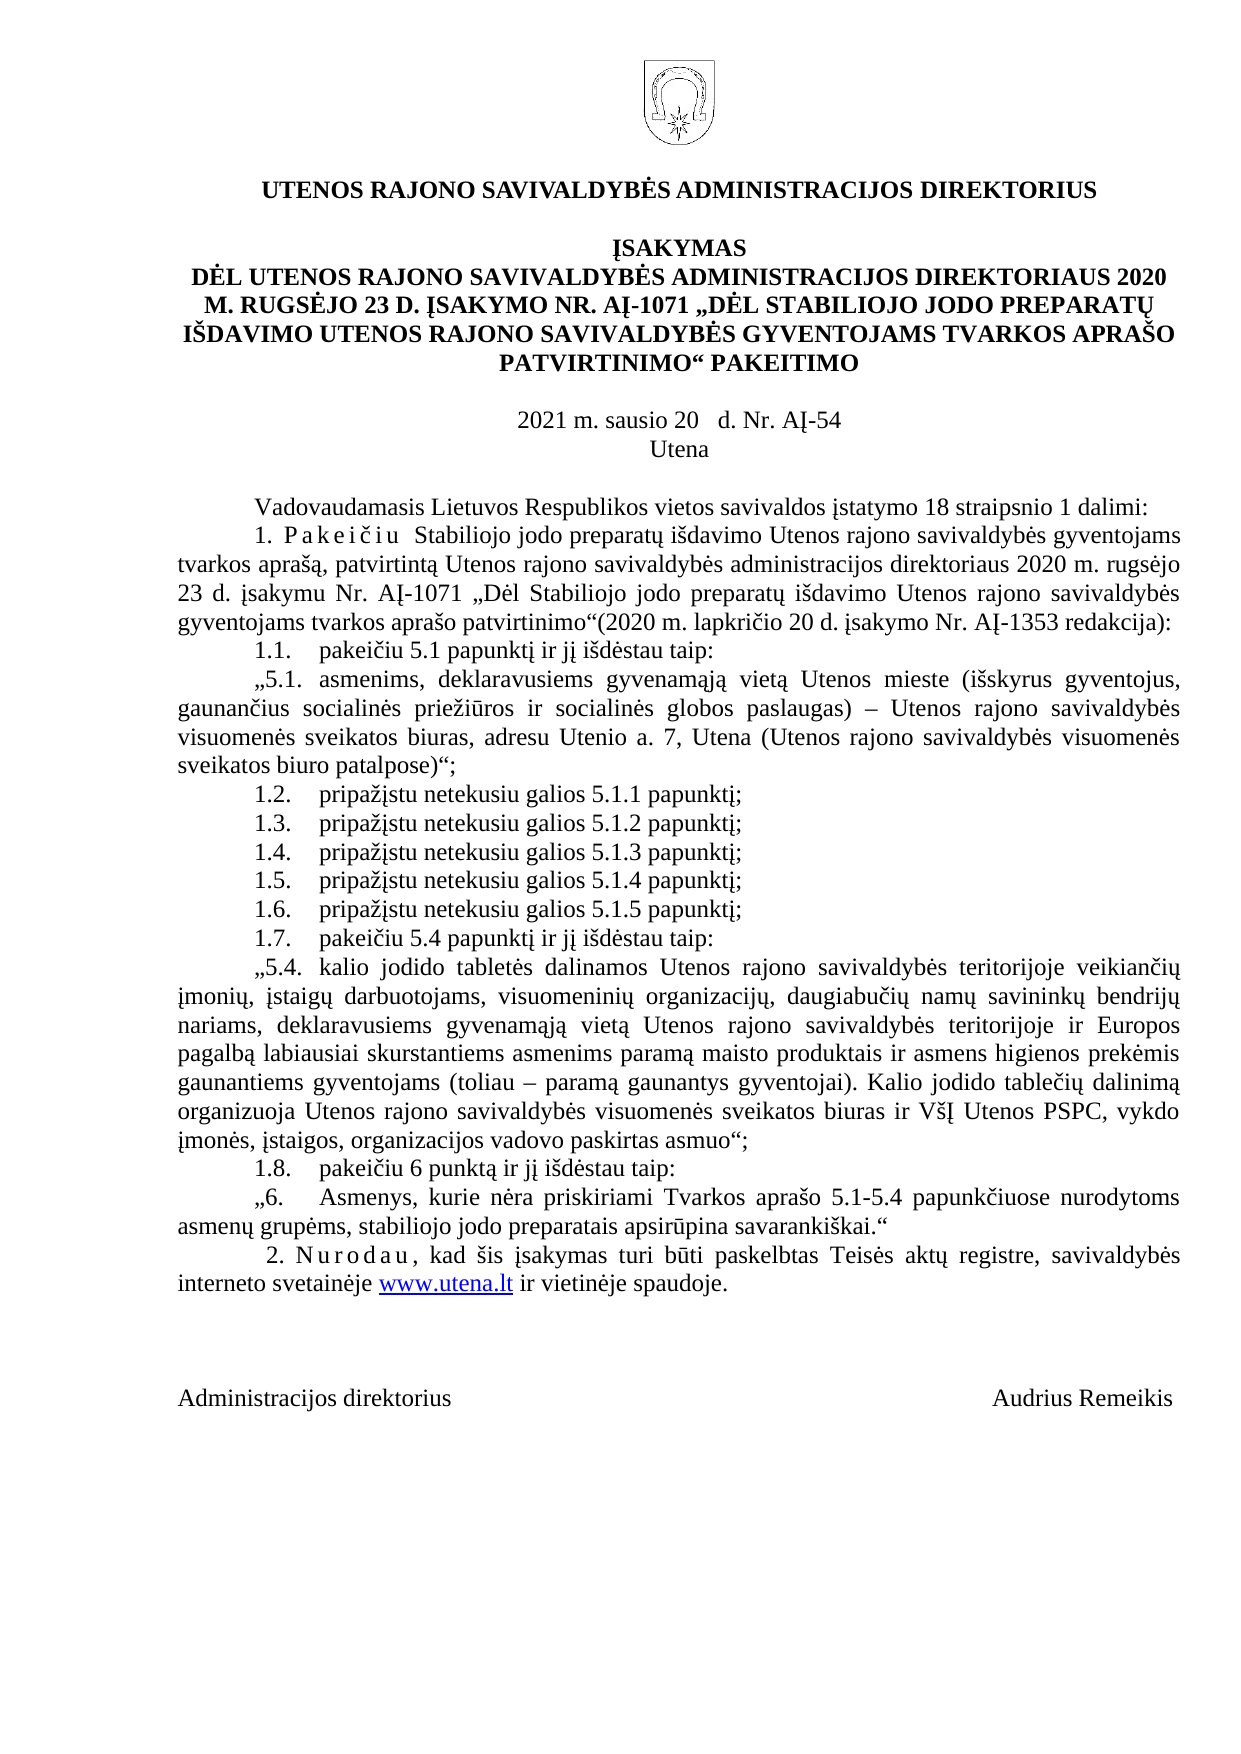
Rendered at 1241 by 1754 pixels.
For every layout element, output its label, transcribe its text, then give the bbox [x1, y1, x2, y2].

text UTENOS RAJONO SAVIVALDYBĖS ADMINISTRACIJOS DIREKTORIUS [177, 175, 1181, 204]
text 2021 m. sausio 20 d. Nr. AĮ-54 [177, 405, 1181, 434]
text Administracijos direktorius Audrius Remeikis [177, 1383, 1181, 1412]
text 1.1. pakeičiu 5.1 papunktį ir jį išdėstau taip: [177, 636, 1181, 664]
text 2. Nurodau, kad šis įsakymas turi būti paskelbtas Teisės aktų registre, savivaldybės interneto svetainėje www.utena.lt ir vietinėje spaudoje. [177, 1240, 1181, 1297]
text 1. Pakeičiu Stabiliojo jodo preparatų išdavimo Utenos rajono savivaldybės gyventojams tvarkos aprašą, patvirtintą Utenos rajono savivaldybės administracijos direktoriaus 2020 m. rugsėjo 23 d. įsakymu Nr. AĮ-1071 „Dėl Stabiliojo jodo preparatų išdavimo Utenos rajono savivaldybės gyventojams tvarkos aprašo patvirtinimo“(2020 m. lapkričio 20 d. įsakymo Nr. AĮ-1353 redakcija): [177, 520, 1181, 636]
text 1.4. pripažįstu netekusiu galios 5.1.3 papunktį; [177, 837, 1181, 866]
text „5.4. kalio jodido tabletės dalinamos Utenos rajono savivaldybės teritorijoje veikiančių įmonių, įstaigų darbuotojams, visuomeninių organizacijų, daugiabučių namų savininkų bendrijų nariams, deklaravusiems gyvenamąją vietą Utenos rajono savivaldybės teritorijoje ir Europos pagalbą labiausiai skurstantiems asmenims paramą maisto produktais ir asmens higienos prekėmis gaunantiems gyventojams (toliau – paramą gaunantys gyventojai). Kalio jodido tablečių dalinimą organizuoja Utenos rajono savivaldybės visuomenės sveikatos biuras ir VšĮ Utenos PSPC, vykdo įmonės, įstaigos, organizacijos vadovo paskirtas asmuo“; [177, 952, 1181, 1153]
text Vadovaudamasis Lietuvos Respublikos vietos savivaldos įstatymo 18 straipsnio 1 dalimi: [177, 492, 1181, 520]
text 1.8. pakeičiu 6 punktą ir jį išdėstau taip: [177, 1153, 1181, 1182]
text 1.2. pripažįstu netekusiu galios 5.1.1 papunktį; [177, 779, 1181, 808]
text 1.3. pripažįstu netekusiu galios 5.1.2 papunktį; [177, 808, 1181, 837]
text ĮSAKYMAS [177, 233, 1181, 262]
text 1.5. pripažįstu netekusiu galios 5.1.4 papunktį; [177, 866, 1181, 894]
text DĖL UTENOS RAJONO SAVIVALDYBĖS ADMINISTRACIJOS DIREKTORIAUS 2020 M. RUGSĖJO 23 D. ĮSAKYMO NR. AĮ-1071 „DĖL STABILIOJO JODO PREPARATŲ IŠDAVIMO UTENOS RAJONO SAVIVALDYBĖS GYVENTOJAMS TVARKOS APRAŠO PATVIRTINIMO“ PAKEITIMO [177, 262, 1181, 377]
text 1.7. pakeičiu 5.4 papunktį ir jį išdėstau taip: [177, 923, 1181, 952]
text „5.1. asmenims, deklaravusiems gyvenamąją vietą Utenos mieste (išskyrus gyventojus, gaunančius socialinės priežiūros ir socialinės globos paslaugas) – Utenos rajono savivaldybės visuomenės sveikatos biuras, adresu Utenio a. 7, Utena (Utenos rajono savivaldybės visuomenės sveikatos biuro patalpose)“; [177, 664, 1181, 779]
text „6. Asmenys, kurie nėra priskiriami Tvarkos aprašo 5.1-5.4 papunkčiuose nurodytoms asmenų grupėms, stabiliojo jodo preparatais apsirūpina savarankiškai.“ [177, 1182, 1181, 1240]
text 1.6. pripažįstu netekusiu galios 5.1.5 papunktį; [177, 894, 1181, 923]
text Utena [177, 434, 1181, 463]
